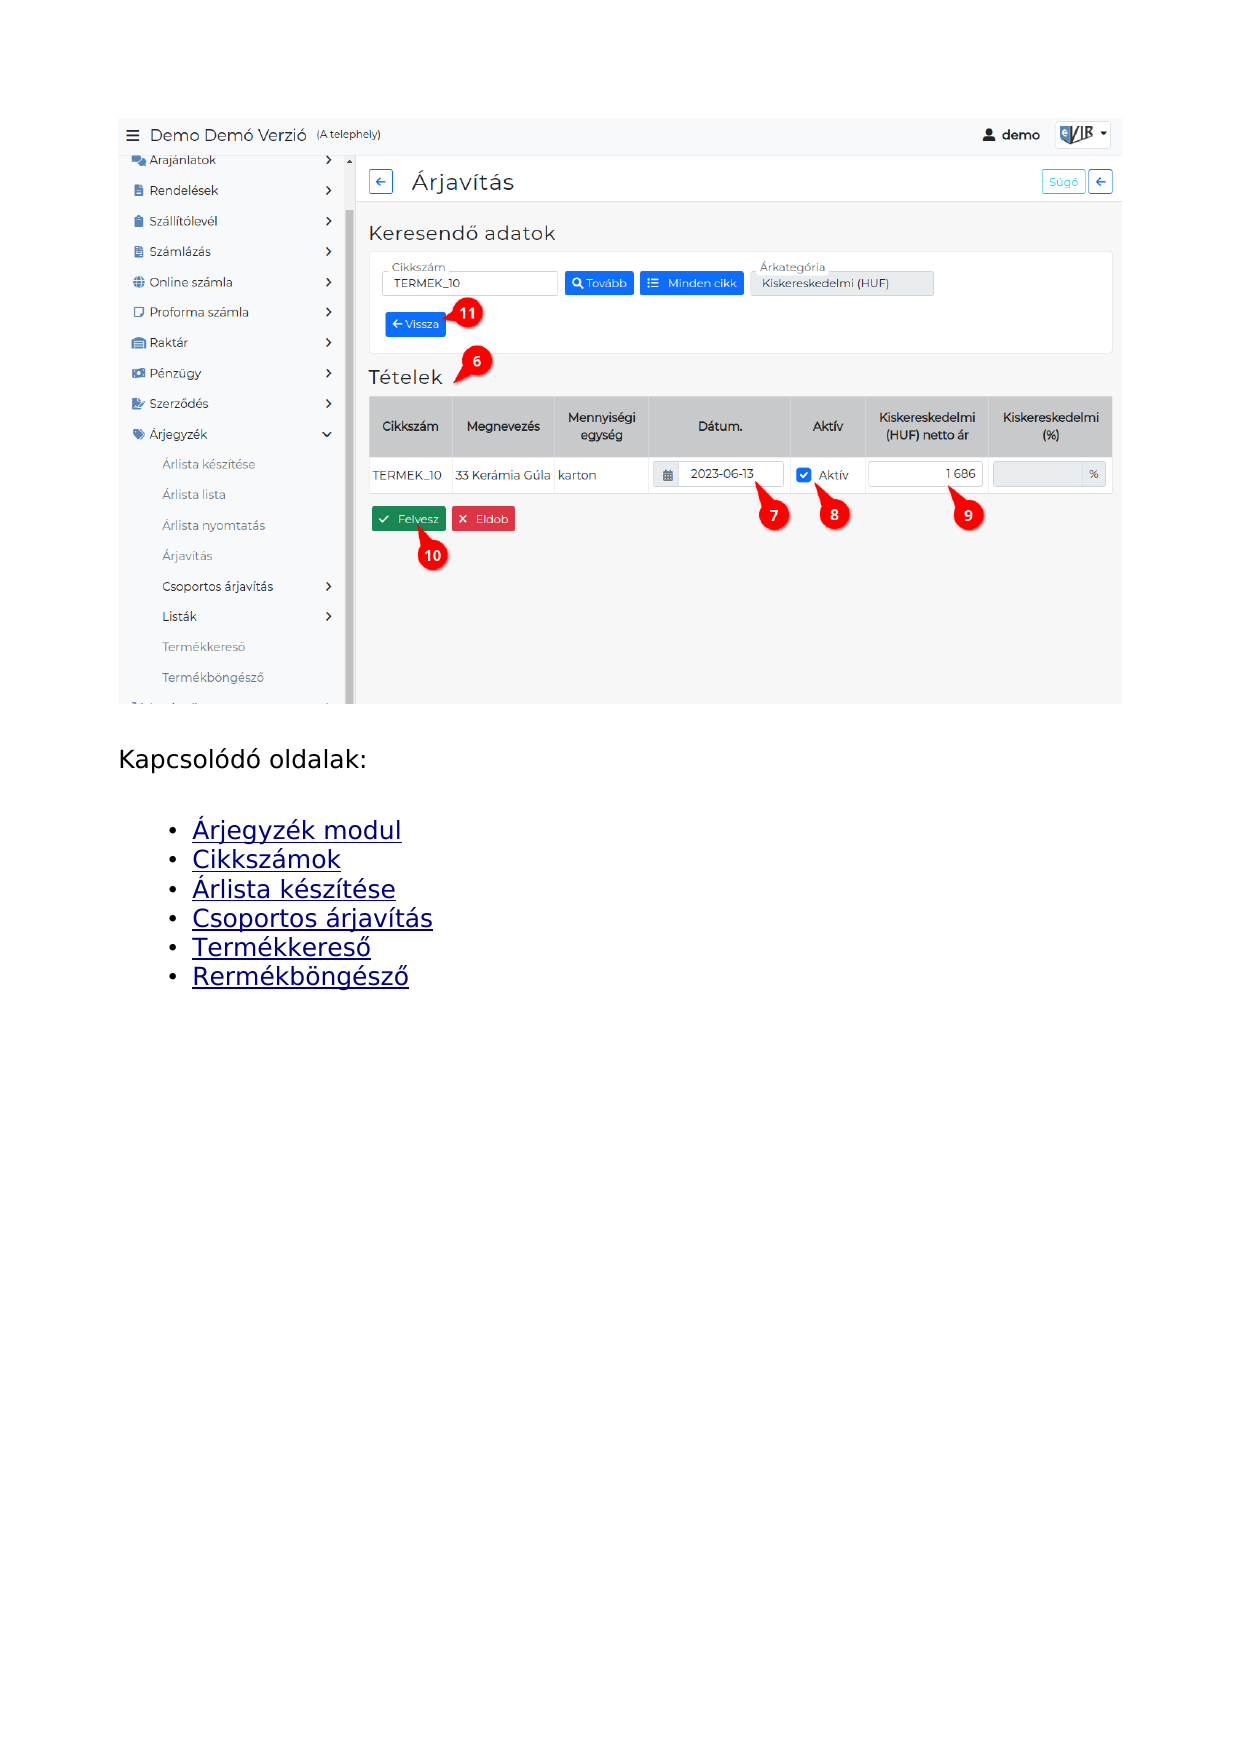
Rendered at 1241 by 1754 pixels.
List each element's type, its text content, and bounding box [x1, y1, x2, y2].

list Csoportos árjavítás [177, 904, 1122, 933]
picture [118, 118, 1123, 704]
list Cikkszámok [177, 846, 1122, 875]
text Kapcsolódó oldalak: [118, 745, 1122, 774]
list Árjegyzék modul [177, 817, 1122, 846]
list Árlista készítése [177, 875, 1122, 904]
list Termékkereső [177, 933, 1122, 962]
list Rermékböngésző [177, 962, 1122, 992]
